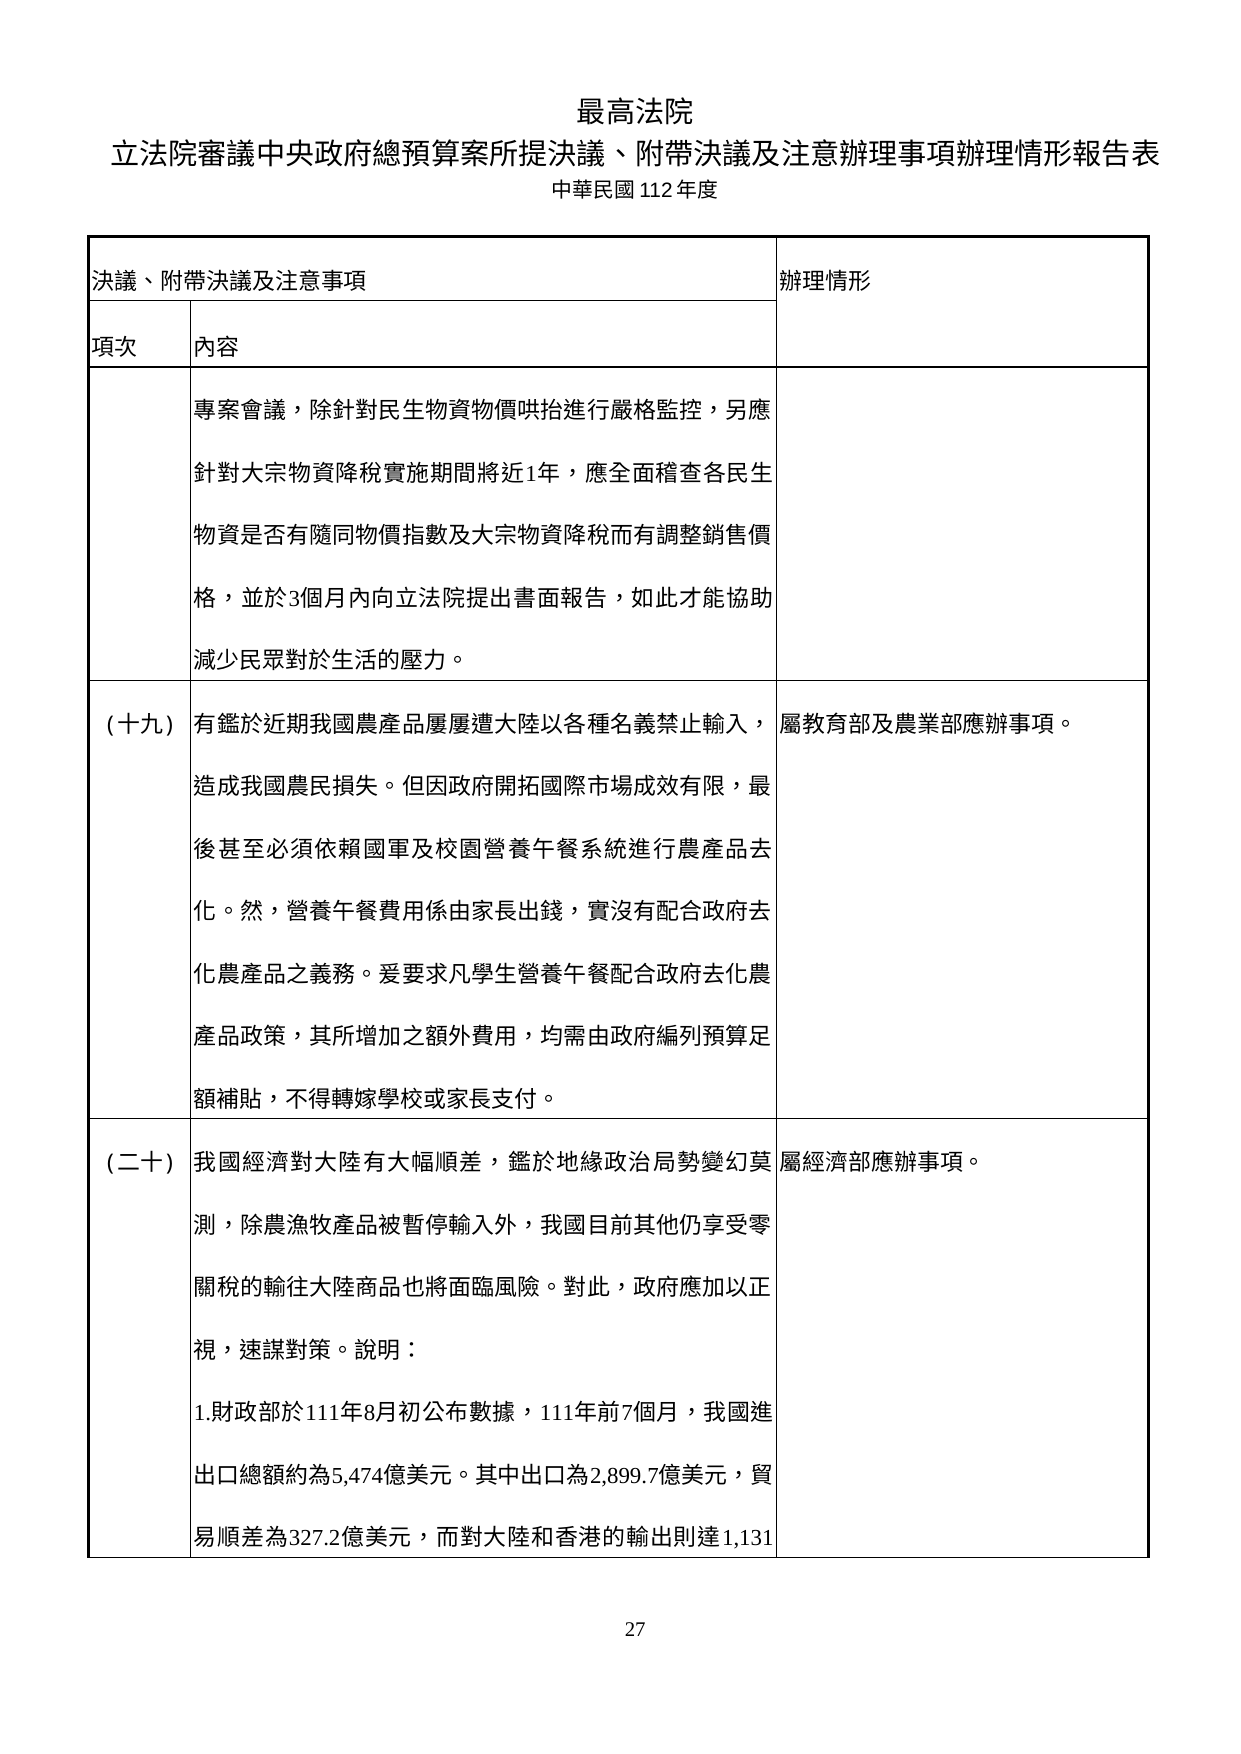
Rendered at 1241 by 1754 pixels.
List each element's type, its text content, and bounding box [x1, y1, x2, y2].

table_cell (十九) [90, 681, 190, 1118]
table_cell 項次 [90, 301, 190, 366]
table_cell 屬經濟部應辦事項。 [777, 1119, 1147, 1557]
table_header 辦理情形 [777, 238, 1147, 366]
table_cell [90, 368, 190, 679]
table_cell 屬教育部及農業部應辦事項。 [777, 681, 1147, 1118]
table_cell 有鑑於近期我國農產品屢屢遭大陸以各種名義禁止輸入，造成我國農民損失。但因政府開拓國際市場成效有限，最後甚至必須依賴國軍及校園營養午餐系統進行農產品去化。然，營養午餐費用係由家長出錢，實沒有配合政府去化農產品之義務。爰要求凡學生營養午餐配合政府去化農產品政策，其所增加之額外費用，均需由政府編列預算足額補貼，不得轉嫁學校或家長支付。 [191, 681, 776, 1118]
table_cell 內容 [191, 301, 776, 366]
table_cell 專案會議，除針對民生物資物價哄抬進行嚴格監控，另應針對大宗物資降稅實施期間將近1年，應全面稽查各民生物資是否有隨同物價指數及大宗物資降稅而有調整銷售價格，並於3個月內向立法院提出書面報告，如此才能協助減少民眾對於生活的壓力。 [191, 368, 776, 679]
table_cell 我國經濟對大陸有大幅順差，鑑於地緣政治局勢變幻莫測，除農漁牧產品被暫停輸入外，我國目前其他仍享受零關稅的輸往大陸商品也將面臨風險。對此，政府應加以正視，速謀對策。說明： 1.財政部於111年8月初公布數據，111年前7個月，我國進出口總額約為5,474億美元。其中出口為2,899.7億美元，貿易順差為327.2億美元，而對大陸和香港的輸出則達1,131 [191, 1119, 776, 1557]
table_cell (二十) [90, 1119, 190, 1557]
table_header 決議、附帶決議及注意事項 [90, 238, 776, 300]
table_cell [777, 368, 1147, 679]
